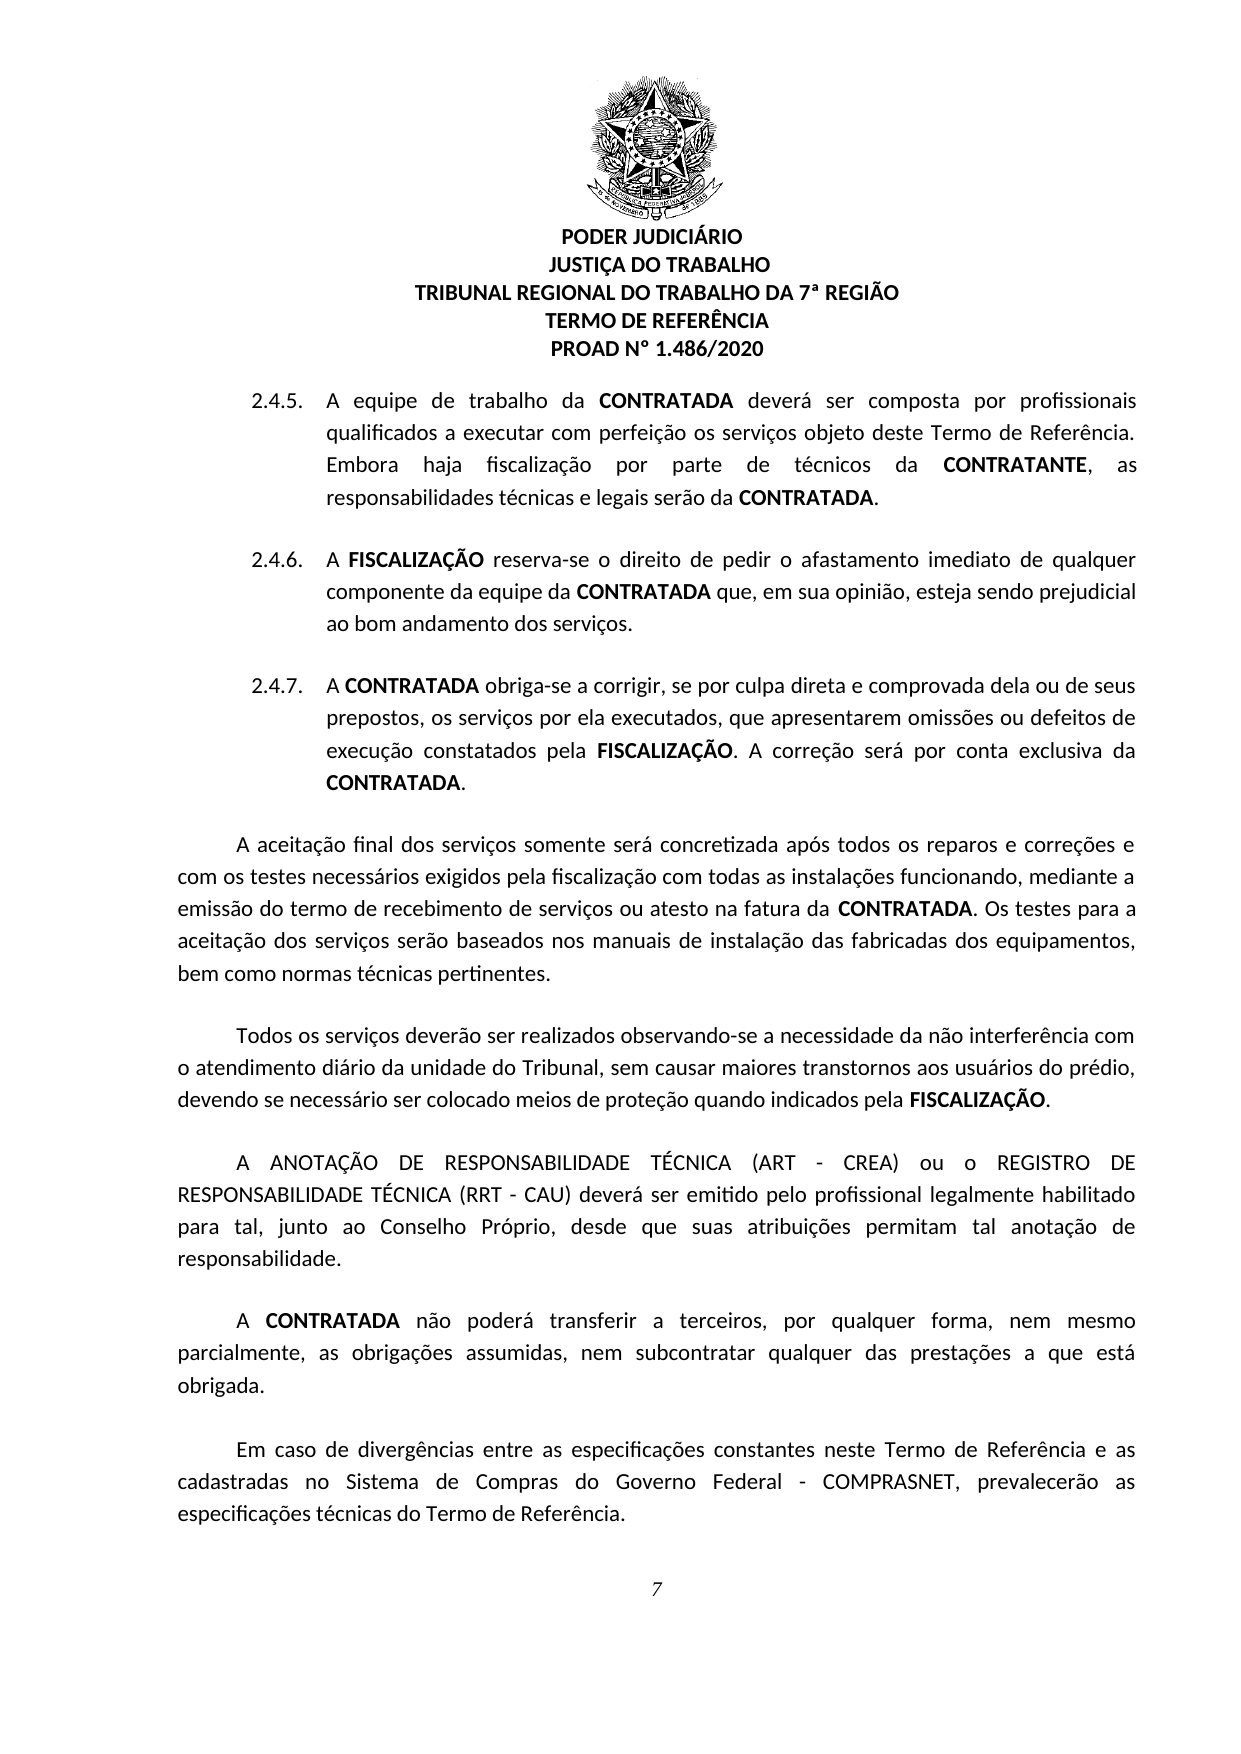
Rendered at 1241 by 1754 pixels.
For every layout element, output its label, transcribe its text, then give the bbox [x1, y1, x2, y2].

text A CONTRATADA não poderá transferir a terceiros, por qualquer forma, nem mesmo parcialmente, as obrigações assumidas, nem subcontratar qualquer das prestações a que está obrigada. [177, 1306, 1137, 1399]
list A equipe de trabalho da CONTRATADA deverá ser composta por profissionais qualificados a executar com perfeição os serviços objeto deste Termo de Referência. Embora haja fiscalização por parte de técnicos da CONTRATANTE, as responsabilidades técnicas e legais serão da CONTRATADA. [251, 386, 1137, 511]
list A FISCALIZAÇÃO reserva-se o direito de pedir o afastamento imediato de qualquer componente da equipe da CONTRATADA que, em sua opinião, esteja sendo prejudicial ao bom andamento dos serviços. [251, 545, 1137, 637]
list A CONTRATADA obriga-se a corrigir, se por culpa direta e comprovada dela ou de seus prepostos, os serviços por ela executados, que apresentarem omissões ou defeitos de execução constatados pela FISCALIZAÇÃO. A correção será por conta exclusiva da CONTRATADA. [251, 671, 1137, 796]
text Todos os serviços deverão ser realizados observando-se a necessidade da não interferência com o atendimento diário da unidade do Tribunal, sem causar maiores transtornos aos usuários do prédio, devendo se necessário ser colocado meios de proteção quando indicados pela FISCALIZAÇÃO. [177, 1021, 1137, 1113]
text Em caso de divergências entre as especificações constantes neste Termo de Referência e as cadastradas no Sistema de Compras do Governo Federal - COMPRASNET, prevalecerão as especificações técnicas do Termo de Referência. [177, 1435, 1137, 1527]
text A aceitação final dos serviços somente será concretizada após todos os reparos e correções e com os testes necessários exigidos pela fiscalização com todas as instalações funcionando, mediante a emissão do termo de recebimento de serviços ou atesto na fatura da CONTRATADA. Os testes para a aceitação dos serviços serão baseados nos manuais de instalação das fabricadas dos equipamentos, bem como normas técnicas pertinentes. [177, 830, 1137, 987]
text A ANOTAÇÃO DE RESPONSABILIDADE TÉCNICA (ART - CREA) ou o REGISTRO DE RESPONSABILIDADE TÉCNICA (RRT - CAU) deverá ser emitido pelo profissional legalmente habilitado para tal, junto ao Conselho Próprio, desde que suas atribuições permitam tal anotação de responsabilidade. [177, 1148, 1137, 1272]
